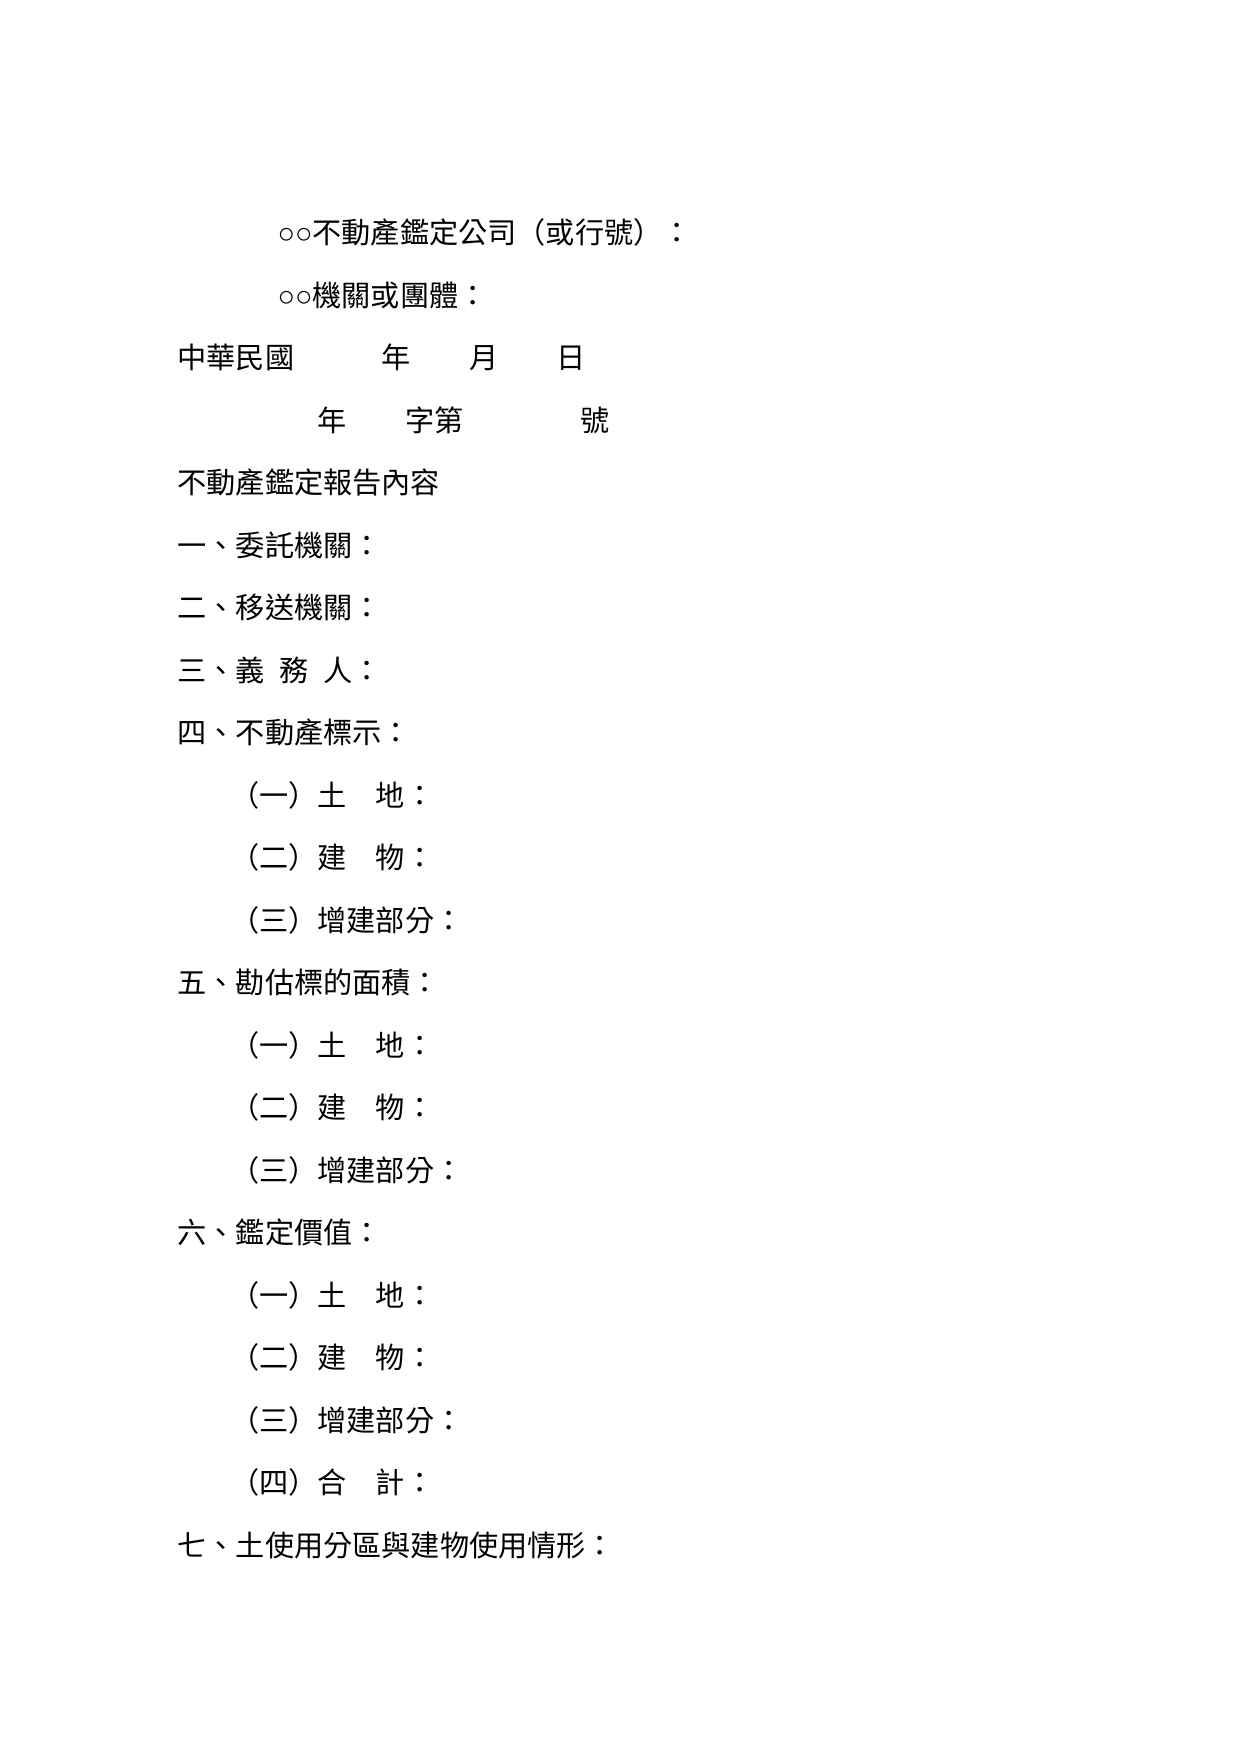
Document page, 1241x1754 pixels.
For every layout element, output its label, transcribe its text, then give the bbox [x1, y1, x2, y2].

text 六、鑑定價值： [177, 1189, 1092, 1252]
text （三）增建部分： [177, 877, 1092, 939]
text （一）土 地： [177, 752, 1092, 814]
text 四、不動產標示： [177, 689, 1092, 752]
text （二）建 物： [177, 814, 1092, 877]
text （四）合 計： [177, 1439, 1092, 1502]
text 三、義 務 人： [177, 627, 1092, 689]
text （一）土 地： [177, 1002, 1092, 1064]
text （二）建 物： [177, 1064, 1092, 1127]
text （三）增建部分： [177, 1127, 1092, 1189]
text （二）建 物： [177, 1314, 1092, 1377]
text 年 字第 號 [177, 377, 1092, 439]
text 五、勘估標的面積： [177, 939, 1092, 1002]
text 不動產鑑定報告內容 [177, 439, 1092, 502]
text 中華民國 年 月 日 [177, 314, 1092, 377]
text 二、移送機關： [177, 564, 1092, 627]
text （一）土 地： [177, 1252, 1092, 1314]
text 七、土使用分區與建物使用情形： [177, 1502, 1092, 1564]
text ○○不動產鑑定公司（或行號）： [277, 189, 1092, 252]
text （三）增建部分： [177, 1377, 1092, 1439]
text ○○機關或團體： [277, 252, 1092, 314]
text 一、委託機關： [177, 502, 1092, 564]
